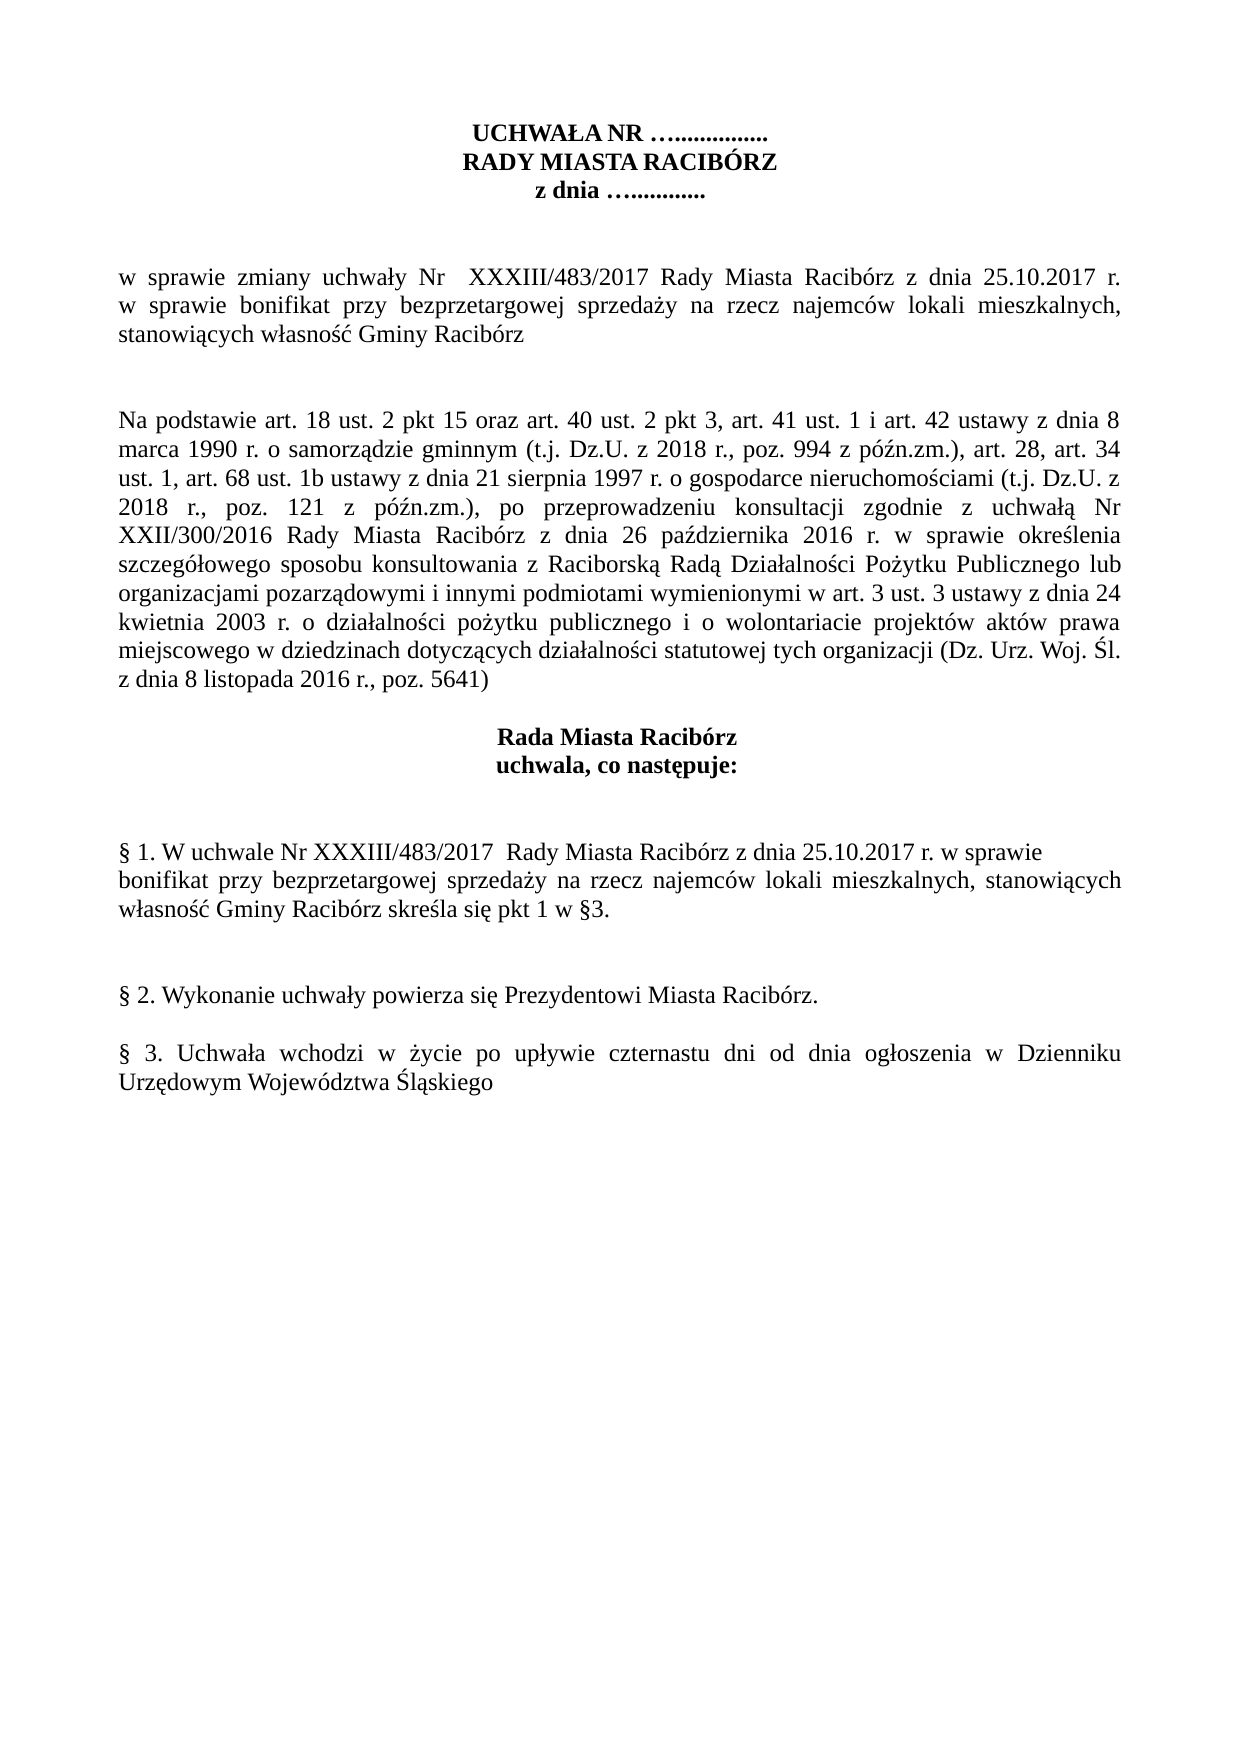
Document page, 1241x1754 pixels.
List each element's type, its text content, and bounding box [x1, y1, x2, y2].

text Rada Miasta Racibórz [118, 722, 1122, 751]
text w sprawie zmiany uchwały Nr XXXIII/483/2017 Rady Miasta Racibórz z dnia 25.10.2017 r. w sprawie bonifikat przy bezprzetargowej sprzedaży na rzecz najemców lokali mieszkalnych, stanowiących własność Gminy Racibórz [118, 262, 1122, 348]
text RADY MIASTA RACIBÓRZ [118, 147, 1122, 176]
text § 1. W uchwale Nr XXXIII/483/2017 Rady Miasta Racibórz z dnia 25.10.2017 r. w sprawie [118, 837, 1122, 866]
text § 3. Uchwała wchodzi w życie po upływie czternastu dni od dnia ogłoszenia w Dzienniku Urzędowym Województwa Śląskiego [118, 1038, 1122, 1096]
text uchwala, co następuje: [118, 751, 1122, 779]
text Na podstawie art. 18 ust. 2 pkt 15 oraz art. 40 ust. 2 pkt 3, art. 41 ust. 1 i art. 42 ustawy z dnia 8 marca 1990 r. o samorządzie gminnym (t.j. Dz.U. z 2018 r., poz. 994 z późn.zm.), art. 28, art. 34 ust. 1, art. 68 ust. 1b ustawy z dnia 21 sierpnia 1997 r. o gospodarce nieruchomościami (t.j. Dz.U. z 2018 r., poz. 121 z późn.zm.), po przeprowadzeniu konsultacji zgodnie z uchwałą Nr XXII/300/2016 Rady Miasta Racibórz z dnia 26 października 2016 r. w sprawie określenia szczegółowego sposobu konsultowania z Raciborską Radą Działalności Pożytku Publicznego lub organizacjami pozarządowymi i innymi podmiotami wymienionymi w art. 3 ust. 3 ustawy z dnia 24 kwietnia 2003 r. o działalności pożytku publicznego i o wolontariacie projektów aktów prawa miejscowego w dziedzinach dotyczących działalności statutowej tych organizacji (Dz. Urz. Woj. Śl. z dnia 8 listopada 2016 r., poz. 5641) [118, 406, 1122, 693]
text z dnia …............ [118, 176, 1122, 204]
text § 2. Wykonanie uchwały powierza się Prezydentowi Miasta Racibórz. [118, 981, 1122, 1009]
text UCHWAŁA NR …............... [118, 118, 1122, 147]
text bonifikat przy bezprzetargowej sprzedaży na rzecz najemców lokali mieszkalnych, stanowiących własność Gminy Racibórz skreśla się pkt 1 w §3. [118, 866, 1122, 923]
